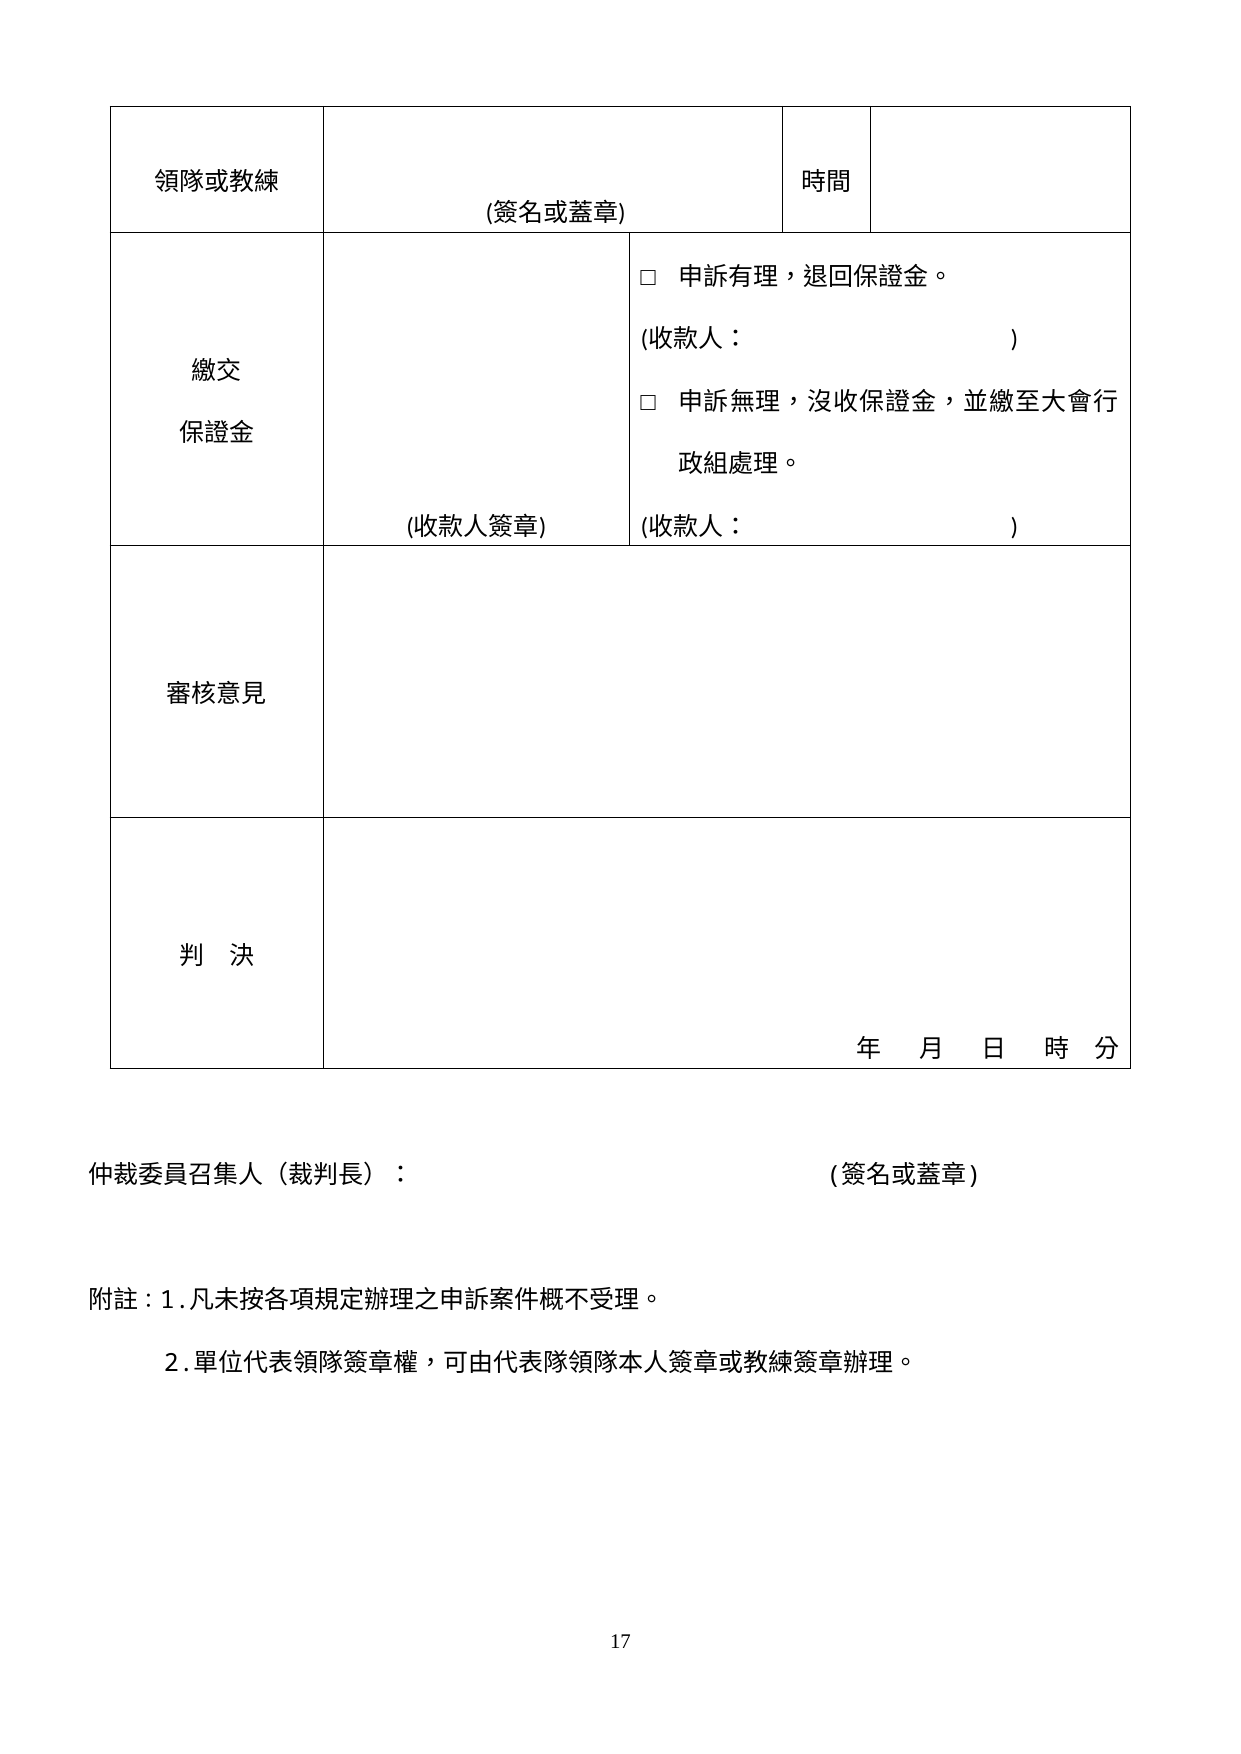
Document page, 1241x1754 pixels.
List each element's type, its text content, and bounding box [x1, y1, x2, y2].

table_cell [324, 546, 1130, 817]
table_cell (簽名或蓋章) [324, 107, 782, 232]
text 附註：1.凡未按各項規定辦理之申訴案件概不受理。 [89, 1256, 1152, 1319]
table_cell 審核意見 [111, 546, 323, 817]
table_cell (收款人簽章) [324, 233, 629, 545]
table_cell 領隊或教練 [111, 107, 323, 232]
table_cell 時間 [783, 107, 870, 232]
table_cell 年 月 日 時 分 [324, 818, 1130, 1068]
table_cell 繳交 保證金 [111, 233, 323, 545]
table_cell 判 決 [111, 818, 323, 1068]
table_cell 申訴有理，退回保證金。 (收款人： ) 申訴無理，沒收保證金，並繳至大會行政組處理。 (收款人： ) [630, 233, 1130, 545]
text 2.單位代表領隊簽章權，可由代表隊領隊本人簽章或教練簽章辦理。 [89, 1319, 1093, 1381]
text 仲裁委員召集人（裁判長）： (簽名或蓋章) [89, 1131, 1122, 1194]
table_cell [871, 107, 1130, 232]
